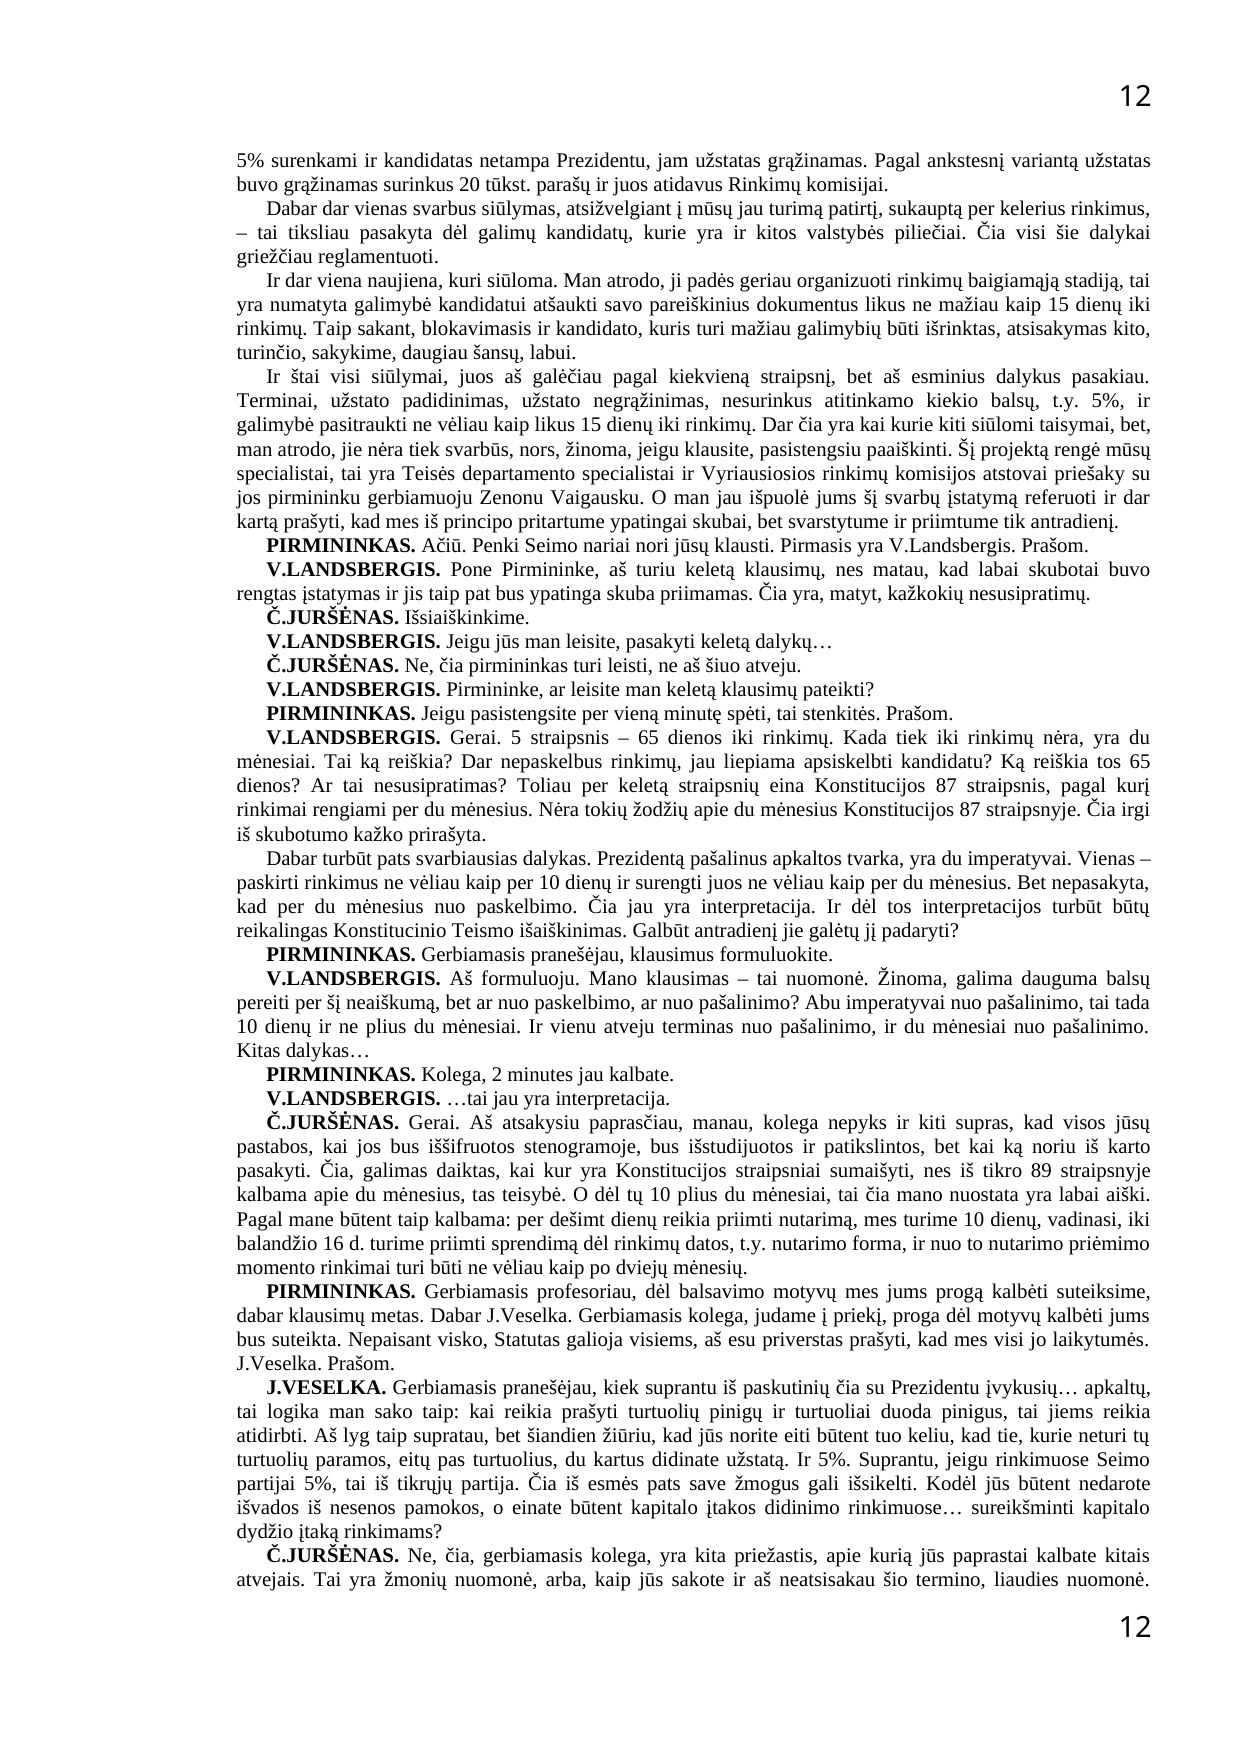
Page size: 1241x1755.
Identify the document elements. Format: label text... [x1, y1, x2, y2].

text Dabar turbūt pats svarbiausias dalykas. Prezidentą pašalinus apkaltos tvarka, yra du imperatyvai. Vienas – paskirti rinkimus ne vėliau kaip per 10 dienų ir surengti juos ne vėliau kaip per du mėnesius. Bet nepasakyta, kad per du mėnesius nuo paskelbimo. Čia jau yra interpretacija. Ir dėl tos interpretacijos turbūt būtų reikalingas Konstitucinio Teismo išaiškinimas. Galbūt antradienį jie galėtų jį padaryti? [236, 846, 1152, 942]
text V.LANDSBERGIS. …tai jau yra interpretacija. [236, 1086, 1152, 1110]
text PIRMININKAS. Jeigu pasistengsite per vieną minutę spėti, tai stenkitės. Prašom. [236, 701, 1152, 725]
text Ir dar viena naujiena, kuri siūloma. Man atrodo, ji padės geriau organizuoti rinkimų baigiamąją stadiją, tai yra numatyta galimybė kandidatui atšaukti savo pareiškinius dokumentus likus ne mažiau kaip 15 dienų iki rinkimų. Taip sakant, blokavimasis ir kandidato, kuris turi mažiau galimybių būti išrinktas, atsisakymas kito, turinčio, sakykime, daugiau šansų, labui. [236, 268, 1152, 364]
text J.VESELKA. Gerbiamasis pranešėjau, kiek suprantu iš paskutinių čia su Prezidentu įvykusių… apkaltų, tai logika man sako taip: kai reikia prašyti turtuolių pinigų ir turtuoliai duoda pinigus, tai jiems reikia atidirbti. Aš lyg taip supratau, bet šiandien žiūriu, kad jūs norite eiti būtent tuo keliu, kad tie, kurie neturi tų turtuolių paramos, eitų pas turtuolius, du kartus didinate užstatą. Ir 5%. Suprantu, jeigu rinkimuose Seimo partijai 5%, tai iš tikrųjų partija. Čia iš esmės pats save žmogus gali išsikelti. Kodėl jūs būtent nedarote išvados iš nesenos pamokos, o einate būtent kapitalo įtakos didinimo rinkimuose… sureikšminti kapitalo dydžio įtaką rinkimams? [236, 1375, 1152, 1543]
text Dabar dar vienas svarbus siūlymas, atsižvelgiant į mūsų jau turimą patirtį, sukauptą per kelerius rinkimus, – tai tiksliau pasakyta dėl galimų kandidatų, kurie yra ir kitos valstybės piliečiai. Čia visi šie dalykai griežčiau reglamentuoti. [236, 196, 1152, 268]
text V.LANDSBERGIS. Jeigu jūs man leisite, pasakyti keletą dalykų… [236, 629, 1152, 653]
text Č.JURŠĖNAS. Ne, čia pirmininkas turi leisti, ne aš šiuo atveju. [236, 653, 1152, 677]
text 5% surenkami ir kandidatas netampa Prezidentu, jam užstatas grąžinamas. Pagal ankstesnį variantą užstatas buvo grąžinamas surinkus 20 tūkst. parašų ir juos atidavus Rinkimų komisijai. [236, 148, 1152, 196]
text Č.JURŠĖNAS. Išsiaiškinkime. [236, 605, 1152, 629]
text Č.JURŠĖNAS. Ne, čia, gerbiamasis kolega, yra kita priežastis, apie kurią jūs paprastai kalbate kitais atvejais. Tai yra žmonių nuomonė, arba, kaip jūs sakote ir aš neatsisakau šio termino, liaudies nuomonė. [236, 1543, 1152, 1591]
text V.LANDSBERGIS. Aš formuluoju. Mano klausimas – tai nuomonė. Žinoma, galima dauguma balsų pereiti per šį neaiškumą, bet ar nuo paskelbimo, ar nuo pašalinimo? Abu imperatyvai nuo pašalinimo, tai tada 10 dienų ir ne plius du mėnesiai. Ir vienu atveju terminas nuo pašalinimo, ir du mėnesiai nuo pašalinimo. Kitas dalykas… [236, 966, 1152, 1062]
text V.LANDSBERGIS. Gerai. 5 straipsnis – 65 dienos iki rinkimų. Kada tiek iki rinkimų nėra, yra du mėnesiai. Tai ką reiškia? Dar nepaskelbus rinkimų, jau liepiama apsiskelbti kandidatu? Ką reiškia tos 65 dienos? Ar tai nesusipratimas? Toliau per keletą straipsnių eina Konstitucijos 87 straipsnis, pagal kurį rinkimai rengiami per du mėnesius. Nėra tokių žodžių apie du mėnesius Konstitucijos 87 straipsnyje. Čia irgi iš skubotumo kažko prirašyta. [236, 725, 1152, 846]
text V.LANDSBERGIS. Pirmininke, ar leisite man keletą klausimų pateikti? [236, 677, 1152, 701]
text Ir štai visi siūlymai, juos aš galėčiau pagal kiekvieną straipsnį, bet aš esminius dalykus pasakiau. Terminai, užstato padidinimas, užstato negrąžinimas, nesurinkus atitinkamo kiekio balsų, t.y. 5%, ir galimybė pasitraukti ne vėliau kaip likus 15 dienų iki rinkimų. Dar čia yra kai kurie kiti siūlomi taisymai, bet, man atrodo, jie nėra tiek svarbūs, nors, žinoma, jeigu klausite, pasistengsiu paaiškinti. Šį projektą rengė mūsų specialistai, tai yra Teisės departamento specialistai ir Vyriausiosios rinkimų komisijos atstovai priešaky su jos pirmininku gerbiamuoju Zenonu Vaigausku. O man jau išpuolė jums šį svarbų įstatymą referuoti ir dar kartą prašyti, kad mes iš principo pritartume ypatingai skubai, bet svarstytume ir priimtume tik antradienį. [236, 364, 1152, 533]
text PIRMININKAS. Ačiū. Penki Seimo nariai nori jūsų klausti. Pirmasis yra V.Landsbergis. Prašom. [236, 533, 1152, 557]
text PIRMININKAS. Gerbiamasis profesoriau, dėl balsavimo motyvų mes jums progą kalbėti suteiksime, dabar klausimų metas. Dabar J.Veselka. Gerbiamasis kolega, judame į priekį, proga dėl motyvų kalbėti jums bus suteikta. Nepaisant visko, Statutas galioja visiems, aš esu priverstas prašyti, kad mes visi jo laikytumės. J.Veselka. Prašom. [236, 1279, 1152, 1375]
text Č.JURŠĖNAS. Gerai. Aš atsakysiu paprasčiau, manau, kolega nepyks ir kiti supras, kad visos jūsų pastabos, kai jos bus iššifruotos stenogramoje, bus išstudijuotos ir patikslintos, bet kai ką noriu iš karto pasakyti. Čia, galimas daiktas, kai kur yra Konstitucijos straipsniai sumaišyti, nes iš tikro 89 straipsnyje kalbama apie du mėnesius, tas teisybė. O dėl tų 10 plius du mėnesiai, tai čia mano nuostata yra labai aiški. Pagal mane būtent taip kalbama: per dešimt dienų reikia priimti nutarimą, mes turime 10 dienų, vadinasi, iki balandžio 16 d. turime priimti sprendimą dėl rinkimų datos, t.y. nutarimo forma, ir nuo to nutarimo priėmimo momento rinkimai turi būti ne vėliau kaip po dviejų mėnesių. [236, 1110, 1152, 1279]
text PIRMININKAS. Kolega, 2 minutes jau kalbate. [236, 1062, 1152, 1086]
text V.LANDSBERGIS. Pone Pirmininke, aš turiu keletą klausimų, nes matau, kad labai skubotai buvo rengtas įstatymas ir jis taip pat bus ypatinga skuba priimamas. Čia yra, matyt, kažkokių nesusipratimų. [236, 557, 1152, 605]
text PIRMININKAS. Gerbiamasis pranešėjau, klausimus formuluokite. [236, 942, 1152, 966]
